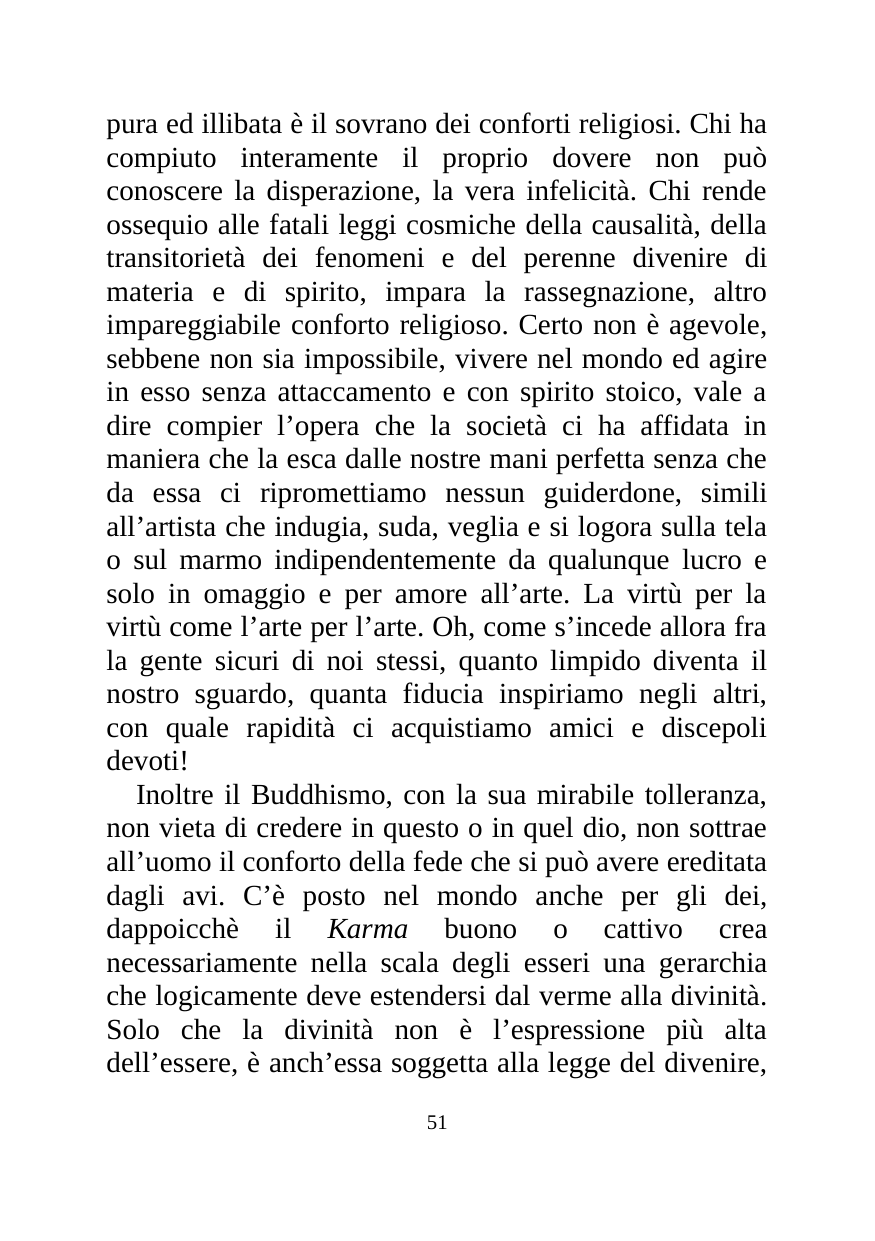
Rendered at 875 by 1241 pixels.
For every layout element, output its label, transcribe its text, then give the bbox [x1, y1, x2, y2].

text pura ed illibata è il sovrano dei conforti religiosi. Chi ha compiuto interamente il proprio dovere non può conoscere la disperazione, la vera infelicità. Chi rende ossequio alle fatali leggi cosmiche della causalità, della transitorietà dei fenomeni e del perenne divenire di materia e di spirito, impara la rassegnazione, altro impareggiabile conforto religioso. Certo non è agevole, sebbene non sia impossibile, vivere nel mondo ed agire in esso senza attaccamento e con spirito stoico, vale a dire compier l’opera che la società ci ha affidata in maniera che la esca dalle nostre mani perfetta senza che da essa ci ripromettiamo nessun guiderdone, simili all’artista che indugia, suda, veglia e si logora sulla tela o sul marmo indipendentemente da qualunque lucro e solo in omaggio e per amore all’arte. La virtù per la virtù come l’arte per l’arte. Oh, come s’incede allora fra la gente sicuri di noi stessi, quanto limpido diventa il nostro sguardo, quanta fiducia inspiriamo negli altri, con quale rapidità ci acquistiamo amici e discepoli devoti! [106, 106, 768, 777]
text Inoltre il Buddhismo, con la sua mirabile tolleranza, non vieta di credere in questo o in quel dio, non sottrae all’uomo il conforto della fede che si può avere ereditata dagli avi. C’è posto nel mondo anche per gli dei, dappoicchè il Karma buono o cattivo crea necessariamente nella scala degli esseri una gerarchia che logicamente deve estendersi dal verme alla divinità. Solo che la divinità non è l’espressione più alta dell’essere, è anch’essa soggetta alla legge del divenire, [106, 777, 768, 1079]
